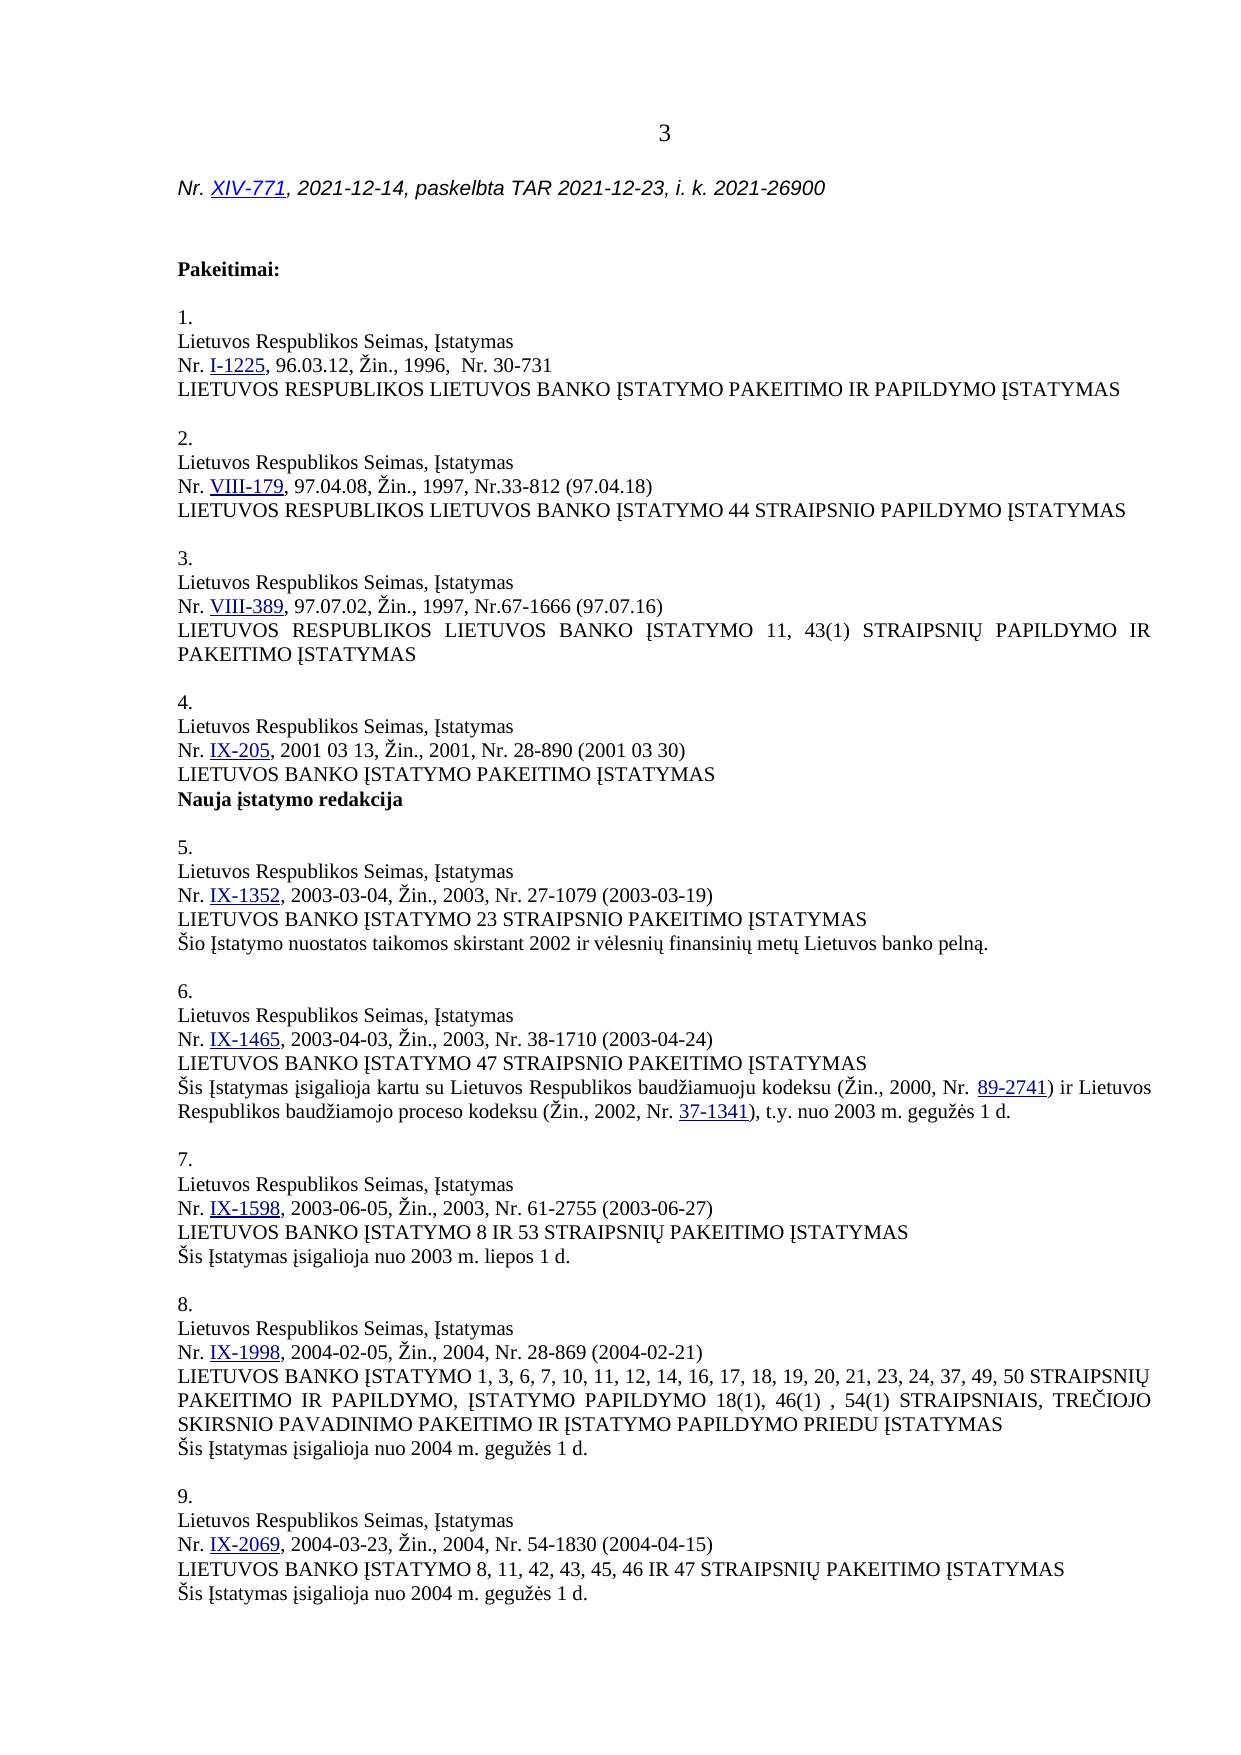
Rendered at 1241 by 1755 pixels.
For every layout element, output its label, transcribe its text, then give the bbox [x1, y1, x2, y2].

text Nr. IX-1998, 2004-02-05, Žin., 2004, Nr. 28-869 (2004-02-21) [177, 1340, 1152, 1364]
text Lietuvos Respublikos Seimas, Įstatymas [177, 329, 1152, 353]
text Nr. IX-2069, 2004-03-23, Žin., 2004, Nr. 54-1830 (2004-04-15) [177, 1532, 1152, 1556]
text LIETUVOS BANKO ĮSTATYMO 1, 3, 6, 7, 10, 11, 12, 14, 16, 17, 18, 19, 20, 21, 23, 24, 37, 49, 50 STRAIPSNIŲ PAKEITIMO IR PAPILDYMO, ĮSTATYMO PAPILDYMO 18(1), 46(1) , 54(1) STRAIPSNIAIS, TREČIOJO SKIRSNIO PAVADINIMO PAKEITIMO IR ĮSTATYMO PAPILDYMO PRIEDU ĮSTATYMAS [177, 1364, 1152, 1436]
text Šis Įstatymas įsigalioja nuo 2004 m. gegužės 1 d. [177, 1436, 1152, 1460]
text Nr. IX-1465, 2003-04-03, Žin., 2003, Nr. 38-1710 (2003-04-24) [177, 1027, 1152, 1051]
text Nr. IX-1598, 2003-06-05, Žin., 2003, Nr. 61-2755 (2003-06-27) [177, 1196, 1152, 1219]
text LIETUVOS BANKO ĮSTATYMO 8 IR 53 STRAIPSNIŲ PAKEITIMO ĮSTATYMAS [177, 1219, 1152, 1244]
text LIETUVOS BANKO ĮSTATYMO PAKEITIMO ĮSTATYMAS [177, 762, 1152, 786]
text Nr. IX-1352, 2003-03-04, Žin., 2003, Nr. 27-1079 (2003-03-19) [177, 883, 1152, 907]
text LIETUVOS BANKO ĮSTATYMO 47 STRAIPSNIO PAKEITIMO ĮSTATYMAS [177, 1051, 1152, 1075]
text 2. [177, 426, 1152, 449]
text Pakeitimai: [177, 257, 1152, 281]
text Nr. I-1225, 96.03.12, Žin., 1996, Nr. 30-731 [177, 353, 1152, 377]
text LIETUVOS RESPUBLIKOS LIETUVOS BANKO ĮSTATYMO 44 STRAIPSNIO PAPILDYMO ĮSTATYMAS [177, 498, 1152, 522]
text Lietuvos Respublikos Seimas, Įstatymas [177, 859, 1152, 883]
text LIETUVOS BANKO ĮSTATYMO 23 STRAIPSNIO PAKEITIMO ĮSTATYMAS [177, 907, 1152, 931]
text 3. [177, 546, 1152, 570]
text Šis Įstatymas įsigalioja nuo 2004 m. gegužės 1 d. [177, 1581, 1152, 1604]
text 7. [177, 1147, 1152, 1171]
text 8. [177, 1292, 1152, 1316]
text Šis Įstatymas įsigalioja nuo 2003 m. liepos 1 d. [177, 1244, 1152, 1268]
subtitle Nauja įstatymo redakcija [177, 786, 1152, 811]
text Šio Įstatymo nuostatos taikomos skirstant 2002 ir vėlesnių finansinių metų Lietuvos banko pelną. [177, 931, 1152, 955]
text Šis Įstatymas įsigalioja kartu su Lietuvos Respublikos baudžiamuoju kodeksu (Žin., 2000, Nr. 89-2741) ir Lietuvos Respublikos baudžiamojo proceso kodeksu (Žin., 2002, Nr. 37-1341), t.y. nuo 2003 m. gegužės 1 d. [177, 1075, 1152, 1123]
text Lietuvos Respublikos Seimas, Įstatymas [177, 570, 1152, 594]
text Lietuvos Respublikos Seimas, Įstatymas [177, 714, 1152, 738]
text Lietuvos Respublikos Seimas, Įstatymas [177, 1508, 1152, 1532]
text 6. [177, 979, 1152, 1003]
text 9. [177, 1484, 1152, 1508]
text Nr. VIII-179, 97.04.08, Žin., 1997, Nr.33-812 (97.04.18) [177, 474, 1152, 498]
text LIETUVOS BANKO ĮSTATYMO 8, 11, 42, 43, 45, 46 IR 47 STRAIPSNIŲ PAKEITIMO ĮSTATYMAS [177, 1556, 1152, 1581]
text Lietuvos Respublikos Seimas, Įstatymas [177, 449, 1152, 474]
text Nr. XIV-771, 2021-12-14, paskelbta TAR 2021-12-23, i. k. 2021-26900 [177, 176, 1152, 199]
text LIETUVOS RESPUBLIKOS LIETUVOS BANKO ĮSTATYMO PAKEITIMO IR PAPILDYMO ĮSTATYMAS [177, 377, 1152, 401]
text Lietuvos Respublikos Seimas, Įstatymas [177, 1171, 1152, 1196]
text Nr. IX-205, 2001 03 13, Žin., 2001, Nr. 28-890 (2001 03 30) [177, 738, 1152, 762]
text 4. [177, 690, 1152, 714]
text 5. [177, 834, 1152, 859]
text Lietuvos Respublikos Seimas, Įstatymas [177, 1316, 1152, 1340]
text Nr. VIII-389, 97.07.02, Žin., 1997, Nr.67-1666 (97.07.16) [177, 594, 1152, 618]
text Lietuvos Respublikos Seimas, Įstatymas [177, 1003, 1152, 1027]
text LIETUVOS RESPUBLIKOS LIETUVOS BANKO ĮSTATYMO 11, 43(1) STRAIPSNIŲ PAPILDYMO IR PAKEITIMO ĮSTATYMAS [177, 618, 1152, 666]
text 1. [177, 305, 1152, 329]
